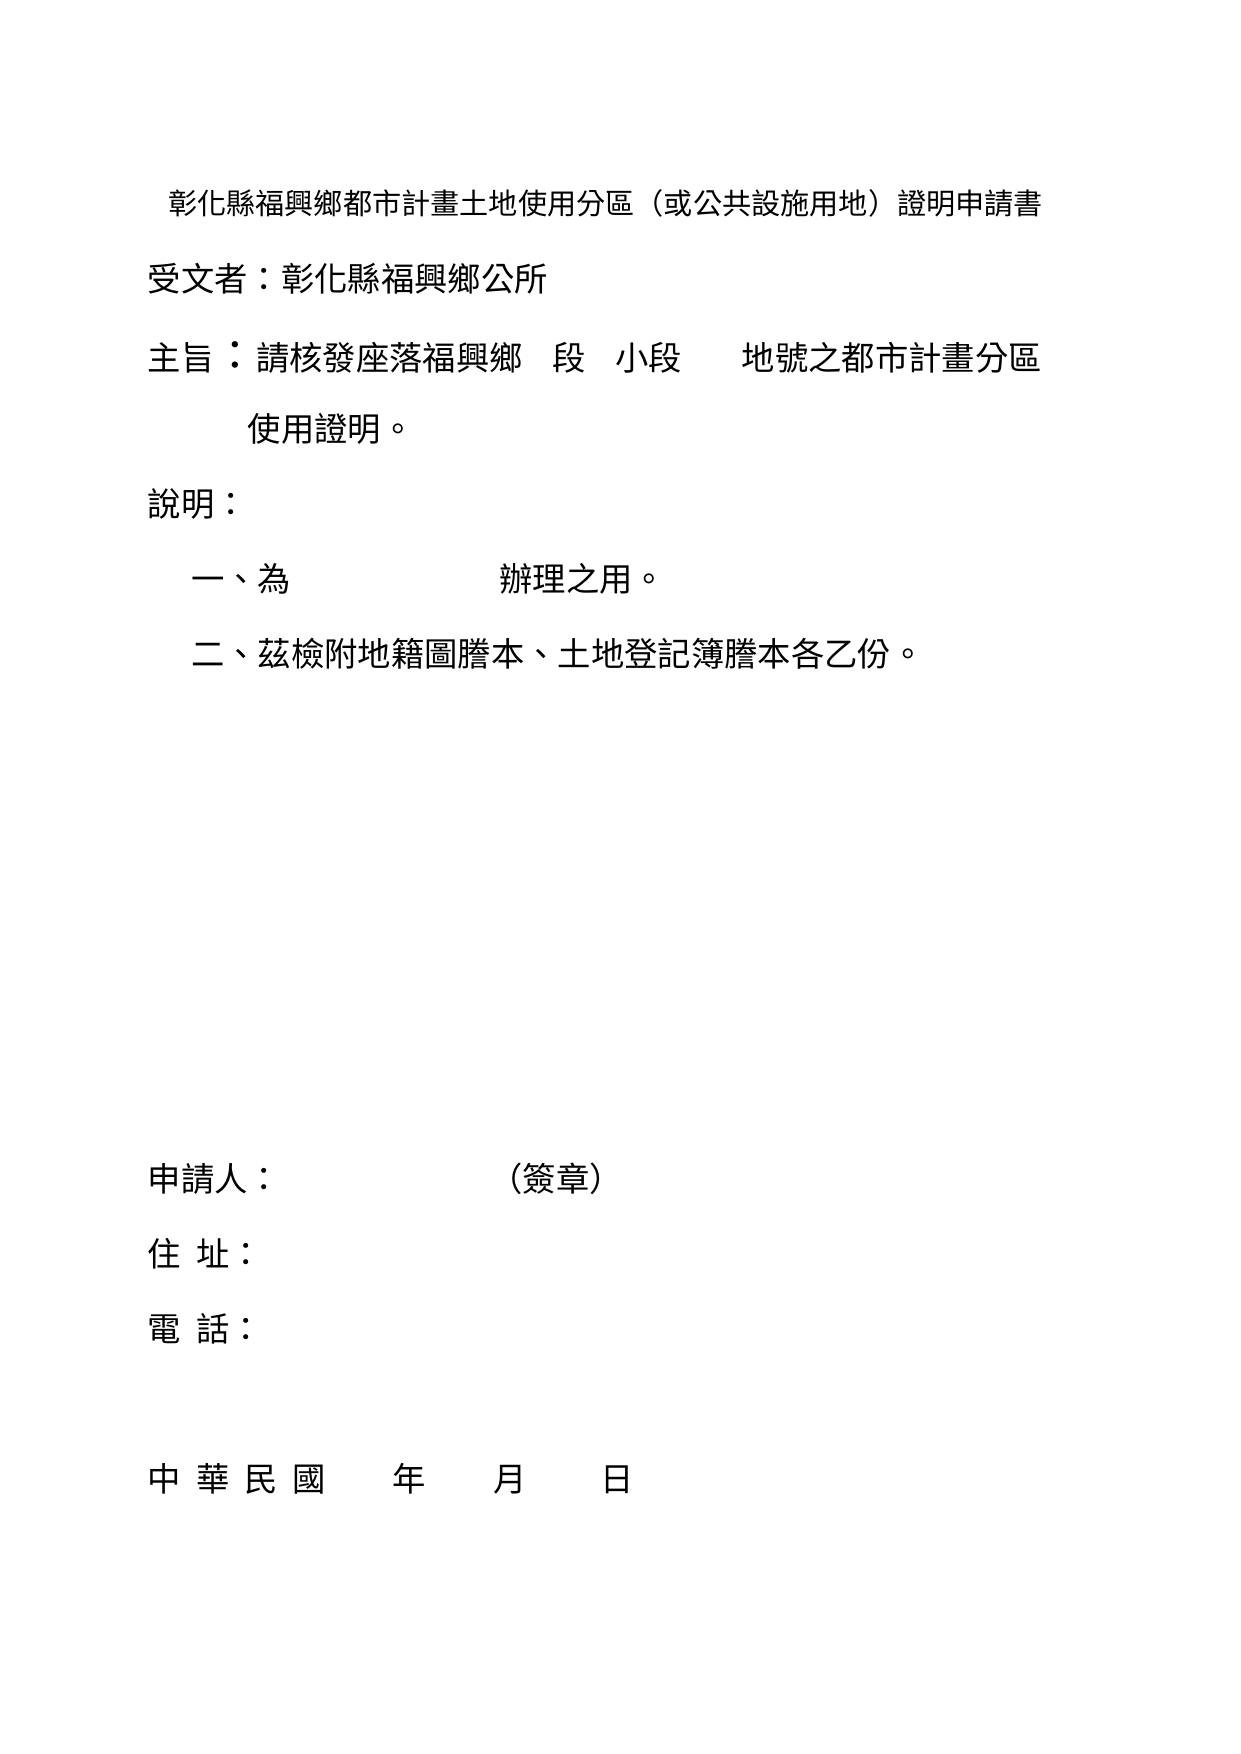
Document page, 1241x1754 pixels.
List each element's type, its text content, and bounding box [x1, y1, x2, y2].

text 一、為 辦理之用。 [148, 539, 1063, 614]
text 二、茲檢附地籍圖謄本、土地登記簿謄本各乙份。 [148, 614, 1063, 689]
text 中 華 民 國 年 月 日 [148, 1439, 1063, 1514]
text 申請人： （簽章） [148, 1139, 1063, 1214]
text 說明： [148, 464, 1063, 539]
text 電 話： [148, 1289, 1063, 1364]
text 主旨：請核發座落福興鄉 段 小段 地號之都市計畫分區使用證明。 [148, 314, 1063, 464]
text 住 址： [148, 1214, 1063, 1289]
text 受文者：彰化縣福興鄉公所 [148, 239, 1063, 314]
text 彰化縣福興鄉都市計畫土地使用分區（或公共設施用地）證明申請書 [148, 164, 1063, 239]
